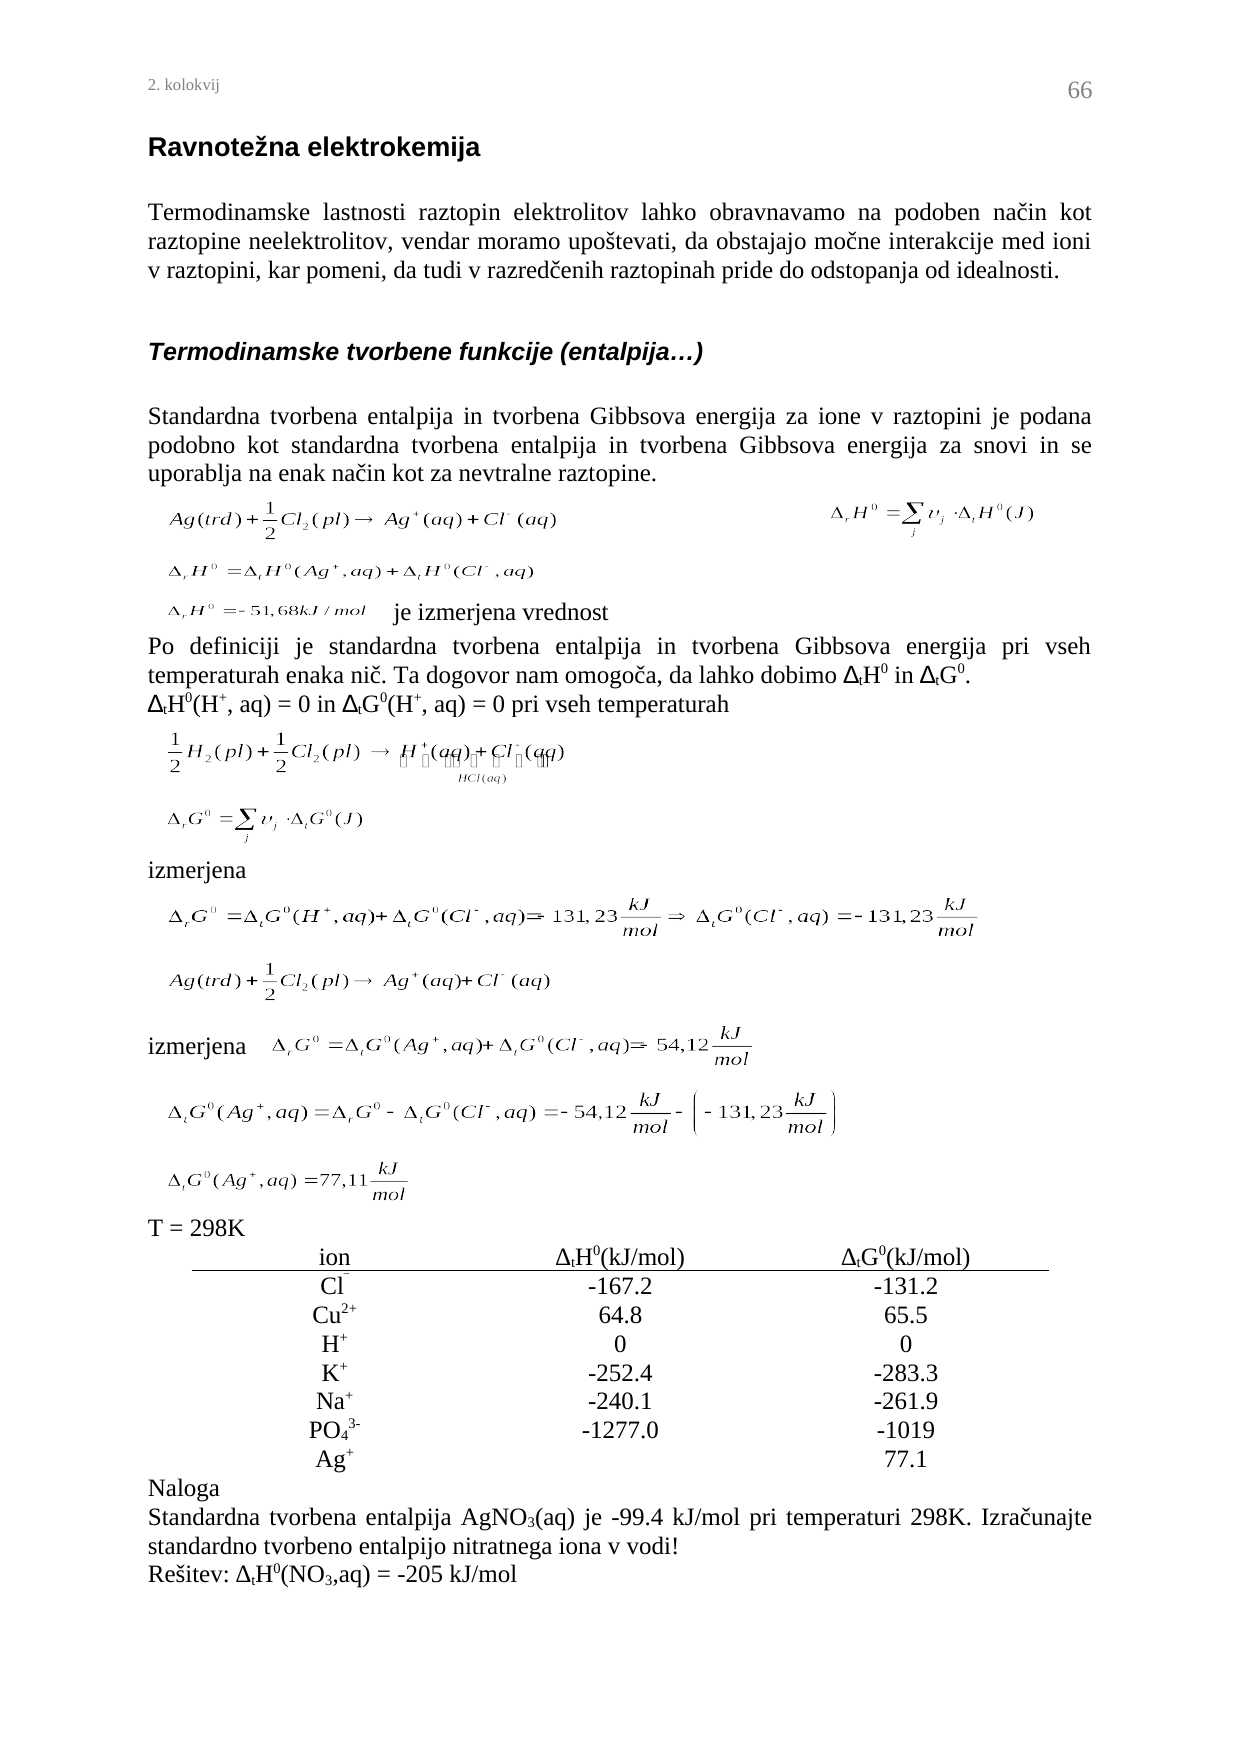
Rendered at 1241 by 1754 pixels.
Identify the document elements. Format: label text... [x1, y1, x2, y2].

table_cell [477, 1444, 763, 1473]
text Standardna tvorbena entalpija in tvorbena Gibbsova energija za ione v raztopini je podana podobno kot standardna tvorbena entalpija in tvorbena Gibbsova energija za snovi in se uporablja na enak način kot za nevtralne raztopine. [148, 401, 1093, 487]
table_cell -131.2 [763, 1271, 1049, 1300]
table_header ion [192, 1242, 477, 1270]
text Termodinamske lastnosti raztopin elektrolitov lahko obravnavamo na podoben način kot raztopine neelektrolitov, vendar moramo upoštevati, da obstajajo močne interakcije med ioni v raztopini, kar pomeni, da tudi v razredčenih raztopinah pride do odstopanja od idealnosti. [148, 197, 1093, 283]
text Naloga [148, 1473, 1093, 1502]
table_cell Cu2+ [192, 1300, 477, 1329]
table_cell Ag+ [192, 1444, 477, 1473]
text izmerjena [148, 1013, 1093, 1077]
text je izmerjena vrednost [148, 591, 1093, 631]
table_cell 77.1 [763, 1444, 1049, 1473]
table_header ∆tH0(kJ/mol) [477, 1242, 763, 1270]
table_cell 64.8 [477, 1300, 763, 1329]
table_cell 0 [477, 1329, 763, 1358]
table_cell -1019 [763, 1415, 1049, 1444]
text T = 298K [148, 1213, 1093, 1242]
table_header ∆tG0(kJ/mol) [763, 1242, 1049, 1270]
table_cell Na+ [192, 1386, 477, 1415]
table_cell K+ [192, 1358, 477, 1386]
text Standardna tvorbena entalpija AgNO3(aq) je -99.4 kJ/mol pri temperaturi 298K. Izračunajte standardno tvorbeno entalpijo nitratnega iona v vodi! [148, 1502, 1093, 1559]
text izmerjena [148, 855, 1093, 948]
table_cell Cl‾ [192, 1271, 477, 1300]
text ∆tH0(H+, aq) = 0 in ∆tG0(H+, aq) = 0 pri vseh temperaturah [148, 689, 1093, 717]
table_cell H+ [192, 1329, 477, 1358]
table_cell PO43- [192, 1415, 477, 1444]
text Po definiciji je standardna tvorbena entalpija in tvorbena Gibbsova energija pri vseh temperaturah enaka nič. Ta dogovor nam omogoča, da lahko dobimo ∆tH0 in ∆tG0. [148, 631, 1093, 689]
table_cell 65.5 [763, 1300, 1049, 1329]
table_cell -1277.0 [477, 1415, 763, 1444]
subtitle Termodinamske tvorbene funkcije (entalpija…) [148, 337, 1093, 366]
table_cell -261.9 [763, 1386, 1049, 1415]
table_cell -283.3 [763, 1358, 1049, 1386]
table_cell 0 [763, 1329, 1049, 1358]
table_cell -167.2 [477, 1271, 763, 1300]
text Rešitev: ∆tH0(NO3,aq) = -205 kJ/mol [148, 1559, 1093, 1588]
subtitle Ravnotežna elektrokemija [148, 131, 1093, 162]
table_cell -240.1 [477, 1386, 763, 1415]
table_cell -252.4 [477, 1358, 763, 1386]
